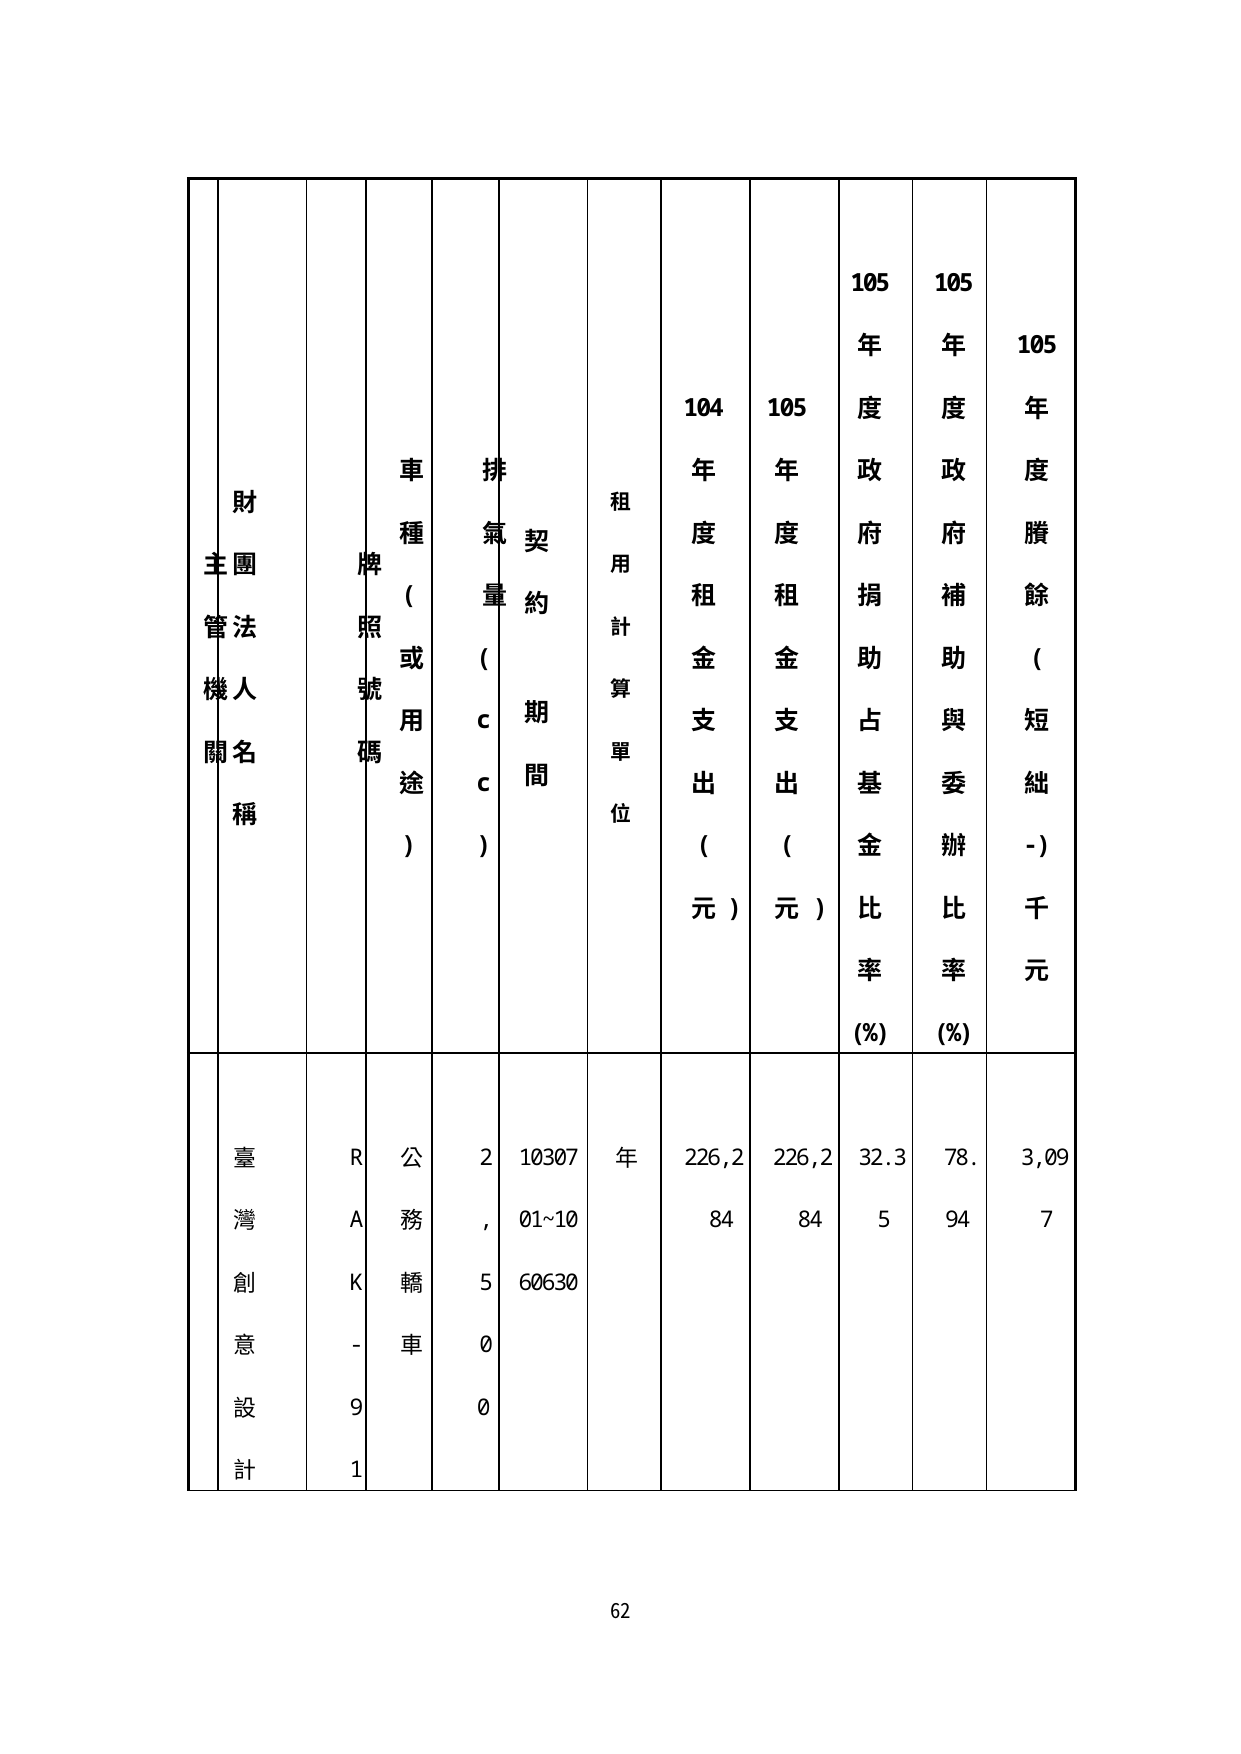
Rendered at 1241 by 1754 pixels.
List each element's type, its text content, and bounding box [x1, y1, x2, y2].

table_cell 78.94 [913, 1054, 986, 1490]
table_header 105年度租金支出(元) [751, 180, 838, 1052]
table_cell RAK-91 [307, 1054, 365, 1490]
table_cell 32.35 [840, 1054, 912, 1490]
table_header 104年度租金支出(元) [662, 180, 749, 1052]
table_cell 1030701~1060630 [500, 1054, 587, 1490]
table_header 105年度賸餘(短絀-)千元 [987, 180, 1074, 1052]
table_cell 226,284 [662, 1054, 749, 1490]
table_cell 2,500 [433, 1054, 498, 1490]
table_header 主管機關 [190, 180, 217, 1052]
table_header 財團法人名稱 [219, 180, 306, 1052]
table_header 租用計算單位 [588, 180, 660, 1052]
table_header 105年度政府補助與委辦比率(%) [913, 180, 986, 1052]
table_header 105年度政府捐助占基金比率(%) [840, 180, 912, 1052]
table_cell 臺灣創意設計 [219, 1054, 306, 1490]
table_header 排氣量(cc) [433, 180, 498, 1052]
table_cell 經濟部 [190, 1054, 217, 1490]
table_cell 年 [588, 1054, 660, 1490]
table_cell 公務轎車 [367, 1054, 431, 1490]
table_header 車種(或用途) [367, 180, 431, 1052]
table_cell 3,097 [987, 1054, 1074, 1490]
table_header 牌照號碼 [307, 180, 365, 1052]
table_cell 226,284 [751, 1054, 838, 1490]
table_header 契約 期間 [500, 180, 587, 1052]
